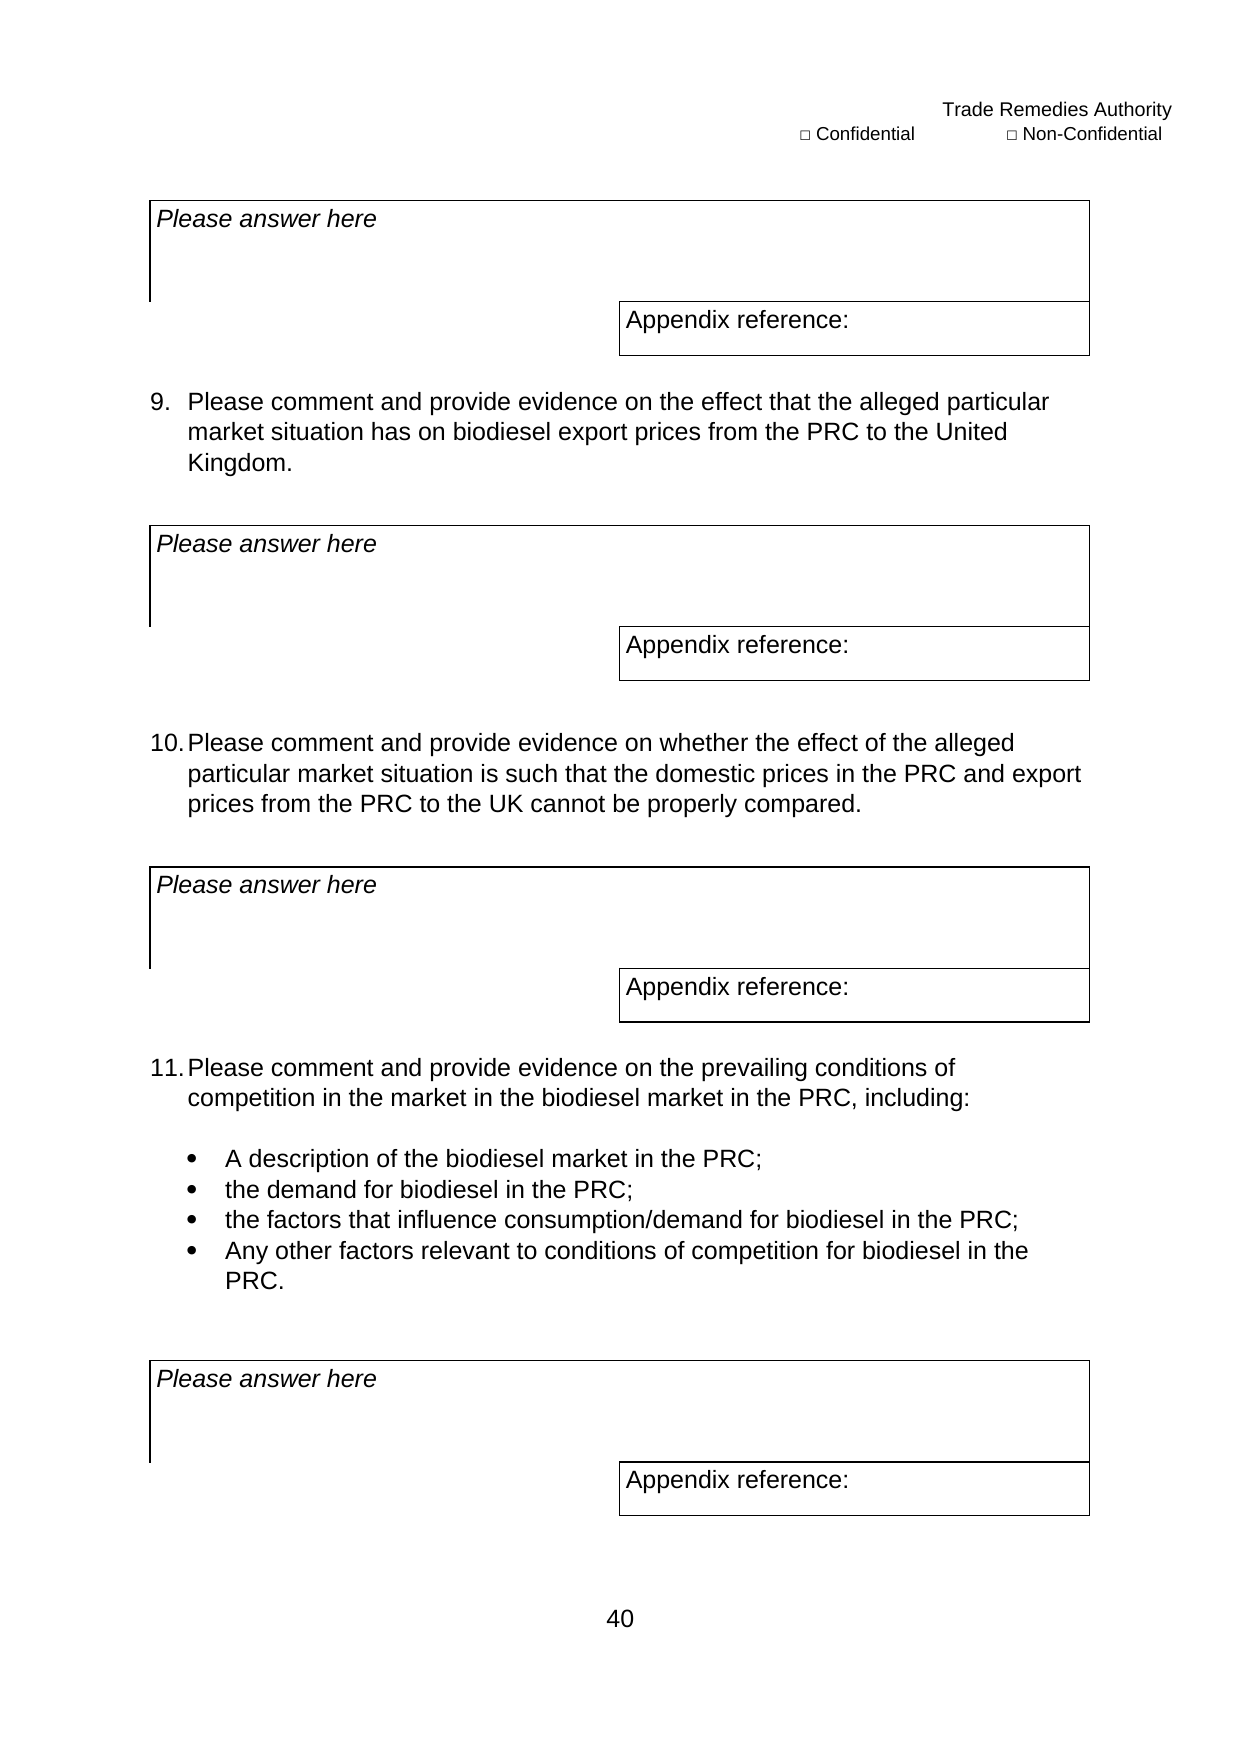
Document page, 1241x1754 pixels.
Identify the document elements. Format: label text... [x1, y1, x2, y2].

table_cell Appendix reference: [620, 969, 1089, 1021]
list Please comment and provide evidence on whether the effect of the alleged particular market situation is such that the domestic prices in the PRC and export prices from the PRC to the UK cannot be properly compared. [150, 728, 1090, 818]
table_cell [150, 969, 619, 1021]
table_header Please answer here [151, 1361, 1089, 1461]
list Please comment and provide evidence on the effect that the alleged particular market situation has on biodiesel export prices from the PRC to the United Kingdom. [150, 387, 1090, 476]
table_cell Appendix reference: [620, 627, 1089, 680]
table_cell [150, 1463, 619, 1515]
table_header Please answer here [151, 526, 1089, 626]
table_cell [150, 627, 619, 680]
table_cell [150, 302, 619, 355]
list the factors that influence consumption/demand for biodiesel in the PRC; [187, 1205, 1090, 1234]
list Any other factors relevant to conditions of competition for biodiesel in the PRC. [187, 1236, 1090, 1295]
table_header Please answer here [151, 868, 1089, 967]
list Please comment and provide evidence on the prevailing conditions of competition in the market in the biodiesel market in the PRC, including: [150, 1053, 1090, 1112]
table_cell Appendix reference: [620, 302, 1089, 355]
list A description of the biodiesel market in the PRC; [187, 1144, 1090, 1173]
list the demand for biodiesel in the PRC; [187, 1175, 1090, 1203]
table_cell Appendix reference: [620, 1463, 1089, 1515]
table_header Please answer here [151, 201, 1089, 301]
